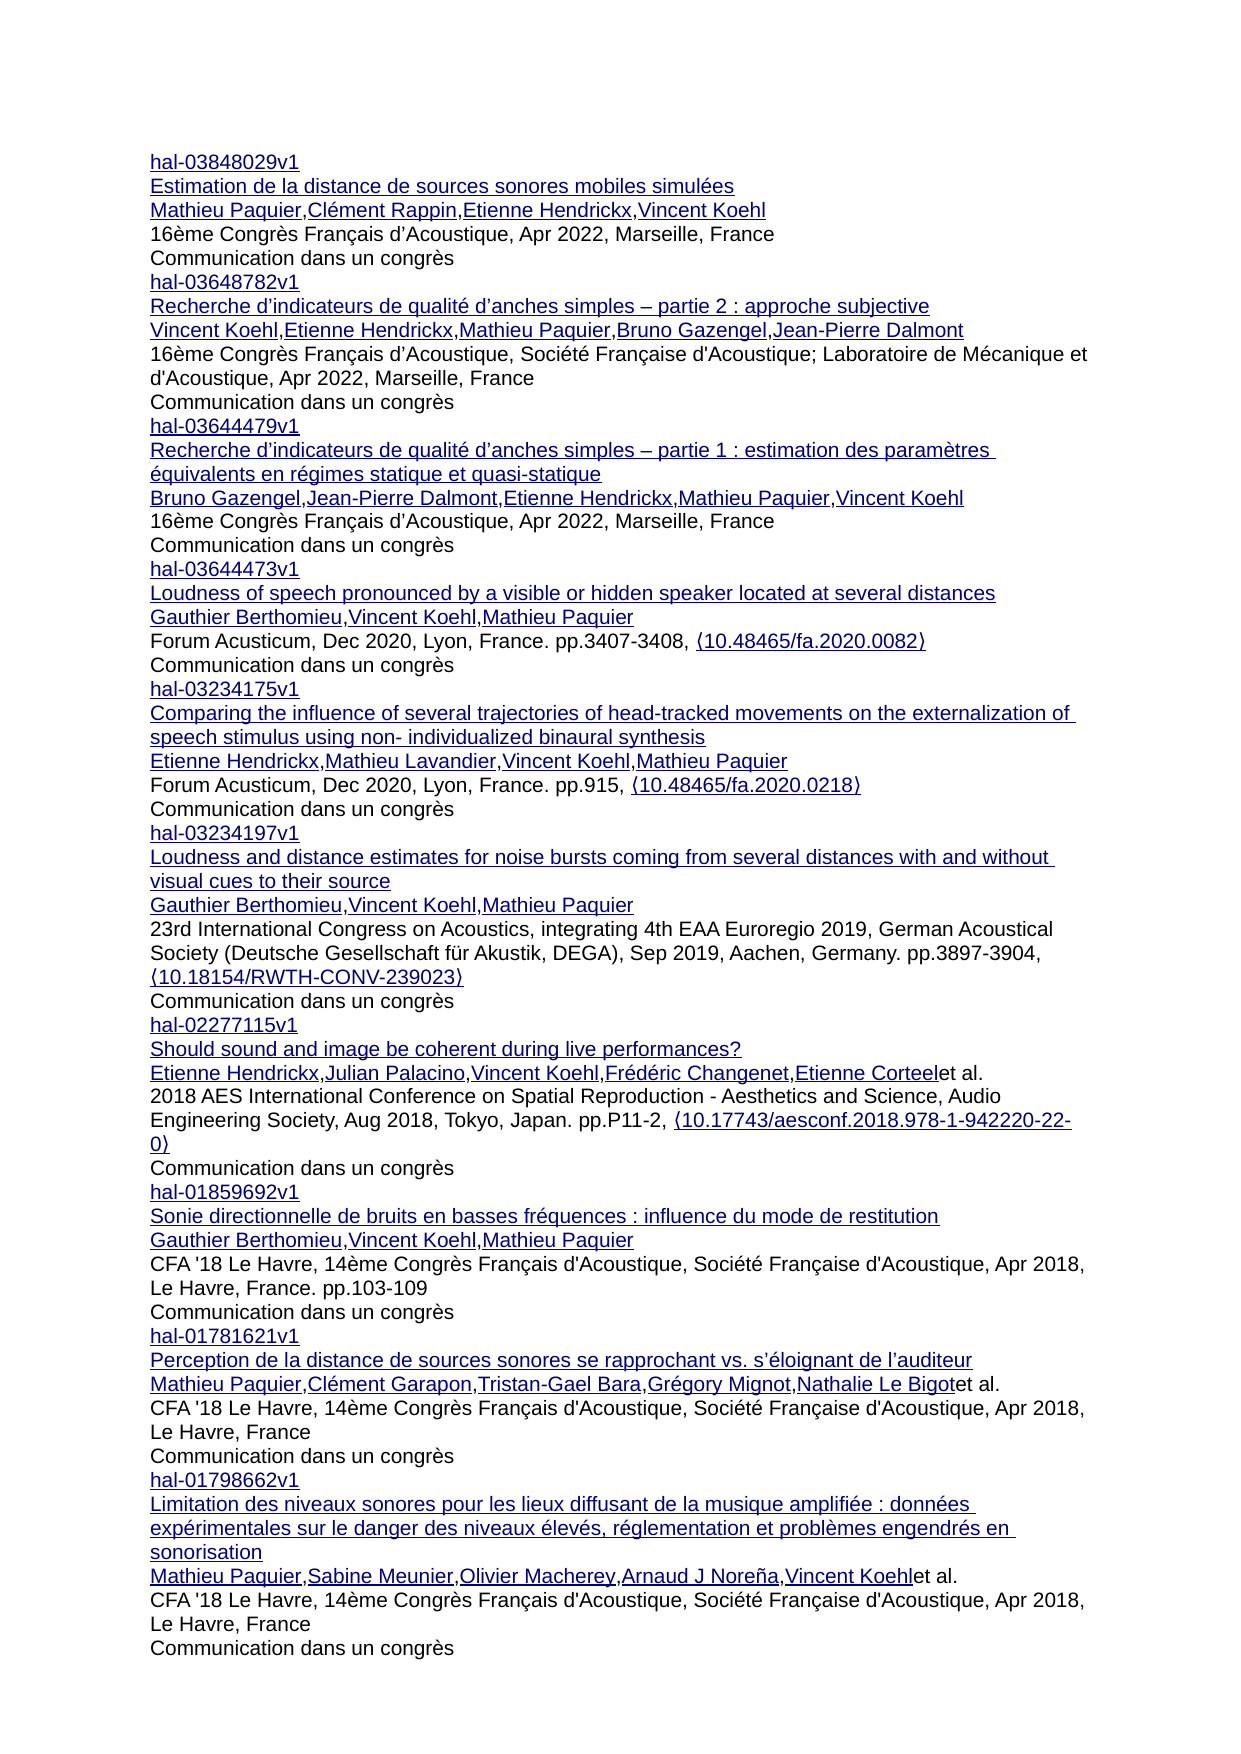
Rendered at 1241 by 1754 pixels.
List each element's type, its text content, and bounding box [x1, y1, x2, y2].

table_cell hal-03848029v1 [150, 150, 1090, 174]
table_cell Recherche d’indicateurs de qualité d’anches simples – partie 1 : estimation des paramètres équivalents en régimes statique et quasi-statique Bruno Gazengel,Jean-Pierre Dalmont,Etienne Hendrickx,Mathieu Paquier,Vincent Koehl 16ème Congrès Français d’Acoustique, Apr 2022, Marseille, France Communication dans un congrès hal-03644473v1 [150, 438, 1090, 581]
table_cell Perception de la distance de sources sonores se rapprochant vs. s’éloignant de l’auditeur Mathieu Paquier,Clément Garapon,Tristan-Gael Bara,Grégory Mignot,Nathalie Le Bigotet al. CFA '18 Le Havre, 14ème Congrès Français d'Acoustique, Société Française d'Acoustique, Apr 2018, Le Havre, France Communication dans un congrès hal-01798662v1 [150, 1348, 1090, 1492]
table_cell Sonie directionnelle de bruits en basses fréquences : influence du mode de restitution Gauthier Berthomieu,Vincent Koehl,Mathieu Paquier CFA '18 Le Havre, 14ème Congrès Français d'Acoustique, Société Française d'Acoustique, Apr 2018, Le Havre, France. pp.103-109 Communication dans un congrès hal-01781621v1 [150, 1204, 1090, 1348]
table_cell Loudness of speech pronounced by a visible or hidden speaker located at several distances Gauthier Berthomieu,Vincent Koehl,Mathieu Paquier Forum Acusticum, Dec 2020, Lyon, France. pp.3407-3408, ⟨10.48465/fa.2020.0082⟩ Communication dans un congrès hal-03234175v1 [150, 581, 1090, 701]
table_cell Limitation des niveaux sonores pour les lieux diffusant de la musique amplifiée : données expérimentales sur le danger des niveaux élevés, réglementation et problèmes engendrés en sonorisation Mathieu Paquier,Sabine Meunier,Olivier Macherey,Arnaud J Noreña,Vincent Koehlet al. CFA '18 Le Havre, 14ème Congrès Français d'Acoustique, Société Française d'Acoustique, Apr 2018, Le Havre, France Communication dans un congrès [150, 1492, 1090, 1659]
table_cell Estimation de la distance de sources sonores mobiles simulées Mathieu Paquier,Clément Rappin,Etienne Hendrickx,Vincent Koehl 16ème Congrès Français d’Acoustique, Apr 2022, Marseille, France Communication dans un congrès hal-03648782v1 [150, 174, 1090, 294]
table_cell Recherche d’indicateurs de qualité d’anches simples – partie 2 : approche subjective Vincent Koehl,Etienne Hendrickx,Mathieu Paquier,Bruno Gazengel,Jean-Pierre Dalmont 16ème Congrès Français d’Acoustique, Société Française d'Acoustique; Laboratoire de Mécanique et d'Acoustique, Apr 2022, Marseille, France Communication dans un congrès hal-03644479v1 [150, 294, 1090, 437]
table_cell Comparing the influence of several trajectories of head-tracked movements on the externalization of speech stimulus using non- individualized binaural synthesis Etienne Hendrickx,Mathieu Lavandier,Vincent Koehl,Mathieu Paquier Forum Acusticum, Dec 2020, Lyon, France. pp.915, ⟨10.48465/fa.2020.0218⟩ Communication dans un congrès hal-03234197v1 [150, 701, 1090, 845]
table_cell Should sound and image be coherent during live performances? Etienne Hendrickx,Julian Palacino,Vincent Koehl,Frédéric Changenet,Etienne Corteelet al. 2018 AES International Conference on Spatial Reproduction - Aesthetics and Science, Audio Engineering Society, Aug 2018, Tokyo, Japan. pp.P11-2, ⟨10.17743/aesconf.2018.978-1-942220-22-0⟩ Communication dans un congrès hal-01859692v1 [150, 1036, 1090, 1204]
table_cell Loudness and distance estimates for noise bursts coming from several distances with and without visual cues to their source Gauthier Berthomieu,Vincent Koehl,Mathieu Paquier 23rd International Congress on Acoustics, integrating 4th EAA Euroregio 2019, German Acoustical Society (Deutsche Gesellschaft für Akustik, DEGA), Sep 2019, Aachen, Germany. pp.3897-3904, ⟨10.18154/RWTH-CONV-239023⟩ Communication dans un congrès hal-02277115v1 [150, 845, 1090, 1036]
